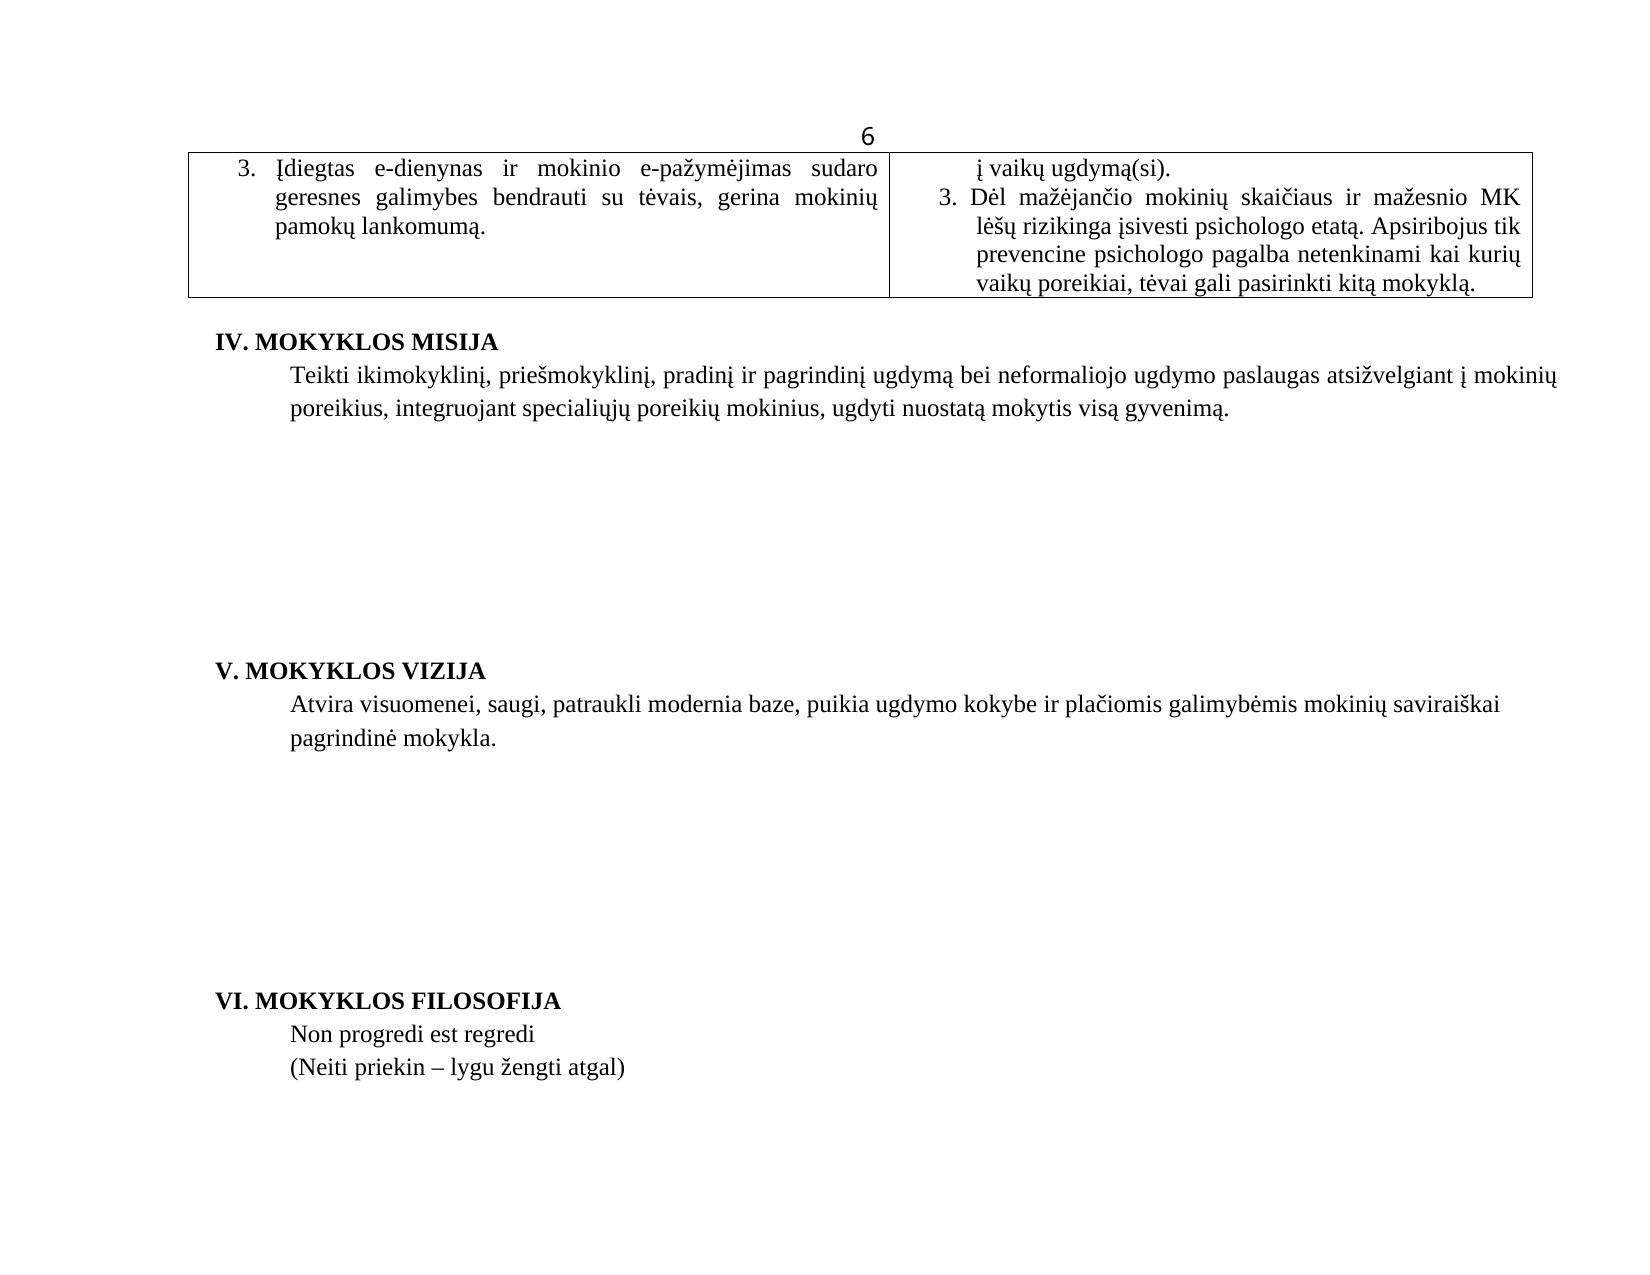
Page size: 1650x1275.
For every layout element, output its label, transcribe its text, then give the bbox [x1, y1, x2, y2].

table_cell 3. Įdiegtas e-dienynas ir mokinio e-pažymėjimas sudaro geresnes galimybes bendrauti su tėvais, gerina mokinių pamokų lankomumą. [189, 153, 889, 297]
table_cell į vaikų ugdymą(si). 3. Dėl mažėjančio mokinių skaičiaus ir mažesnio MK lėšų rizikinga įsivesti psichologo etatą. Apsiribojus tik prevencine psichologo pagalba netenkinami kai kurių vaikų poreikiai, tėvai gali pasirinkti kitą mokyklą. [890, 153, 1532, 297]
text Non progredi est regredi [290, 1019, 1558, 1048]
text Atvira visuomenei, saugi, patraukli modernia baze, puikia ugdymo kokybe ir plačiomis galimybėmis mokinių saviraiškai pagrindinė mokykla. [290, 689, 1558, 751]
text VI. MOKYKLOS FILOSOFIJA [215, 986, 1558, 1015]
text IV. MOKYKLOS MISIJA [215, 327, 1558, 356]
text Teikti ikimokyklinį, priešmokyklinį, pradinį ir pagrindinį ugdymą bei neformaliojo ugdymo paslaugas atsižvelgiant į mokinių poreikius, integruojant specialiųjų poreikių mokinius, ugdyti nuostatą mokytis visą gyvenimą. [290, 360, 1558, 422]
text (Neiti priekin – lygu žengti atgal) [177, 1052, 1558, 1081]
text V. MOKYKLOS VIZIJA [215, 657, 1558, 685]
